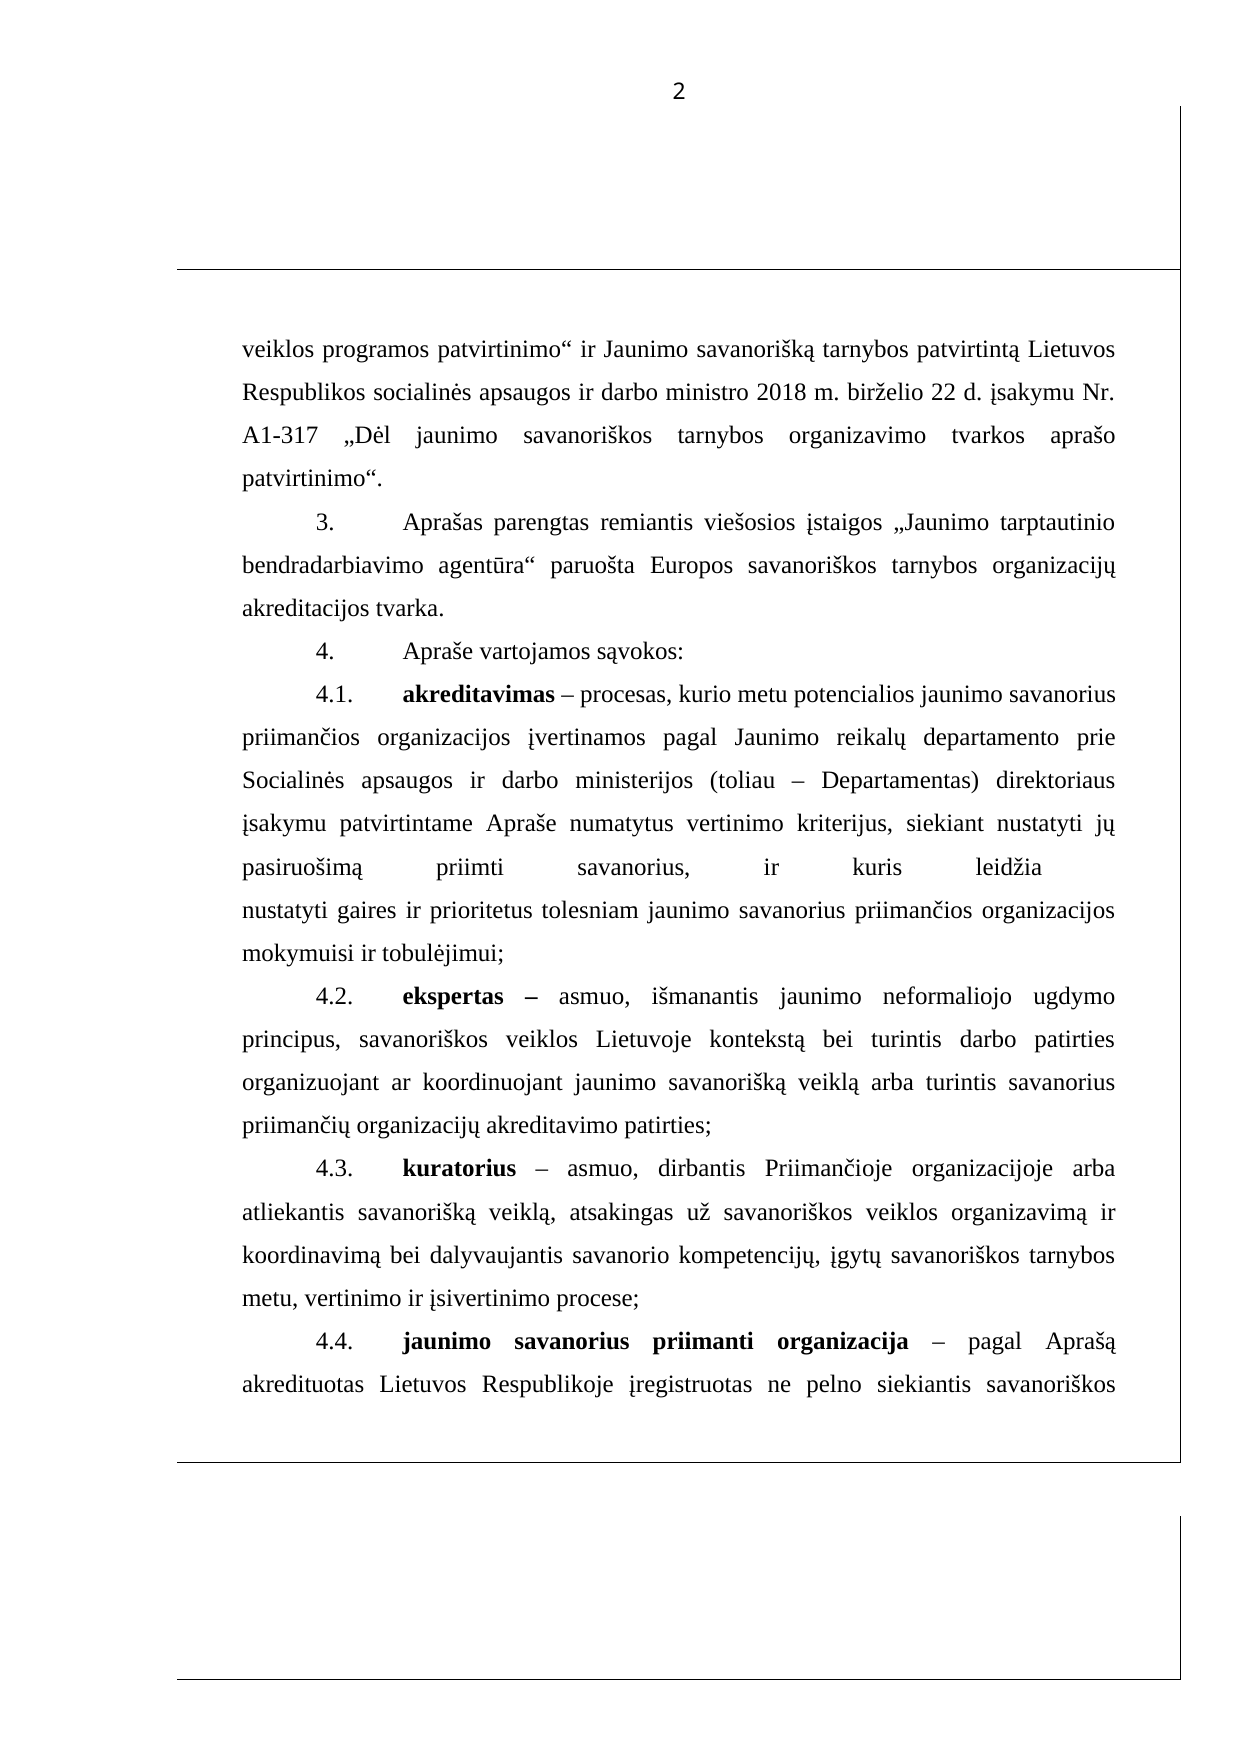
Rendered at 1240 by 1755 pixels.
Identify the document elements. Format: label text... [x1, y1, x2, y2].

text 4.4. jaunimo savanorius priimanti organizacija – pagal Aprašą akredituotas Lietuvos Respublikoje įregistruotas ne pelno siekiantis savanoriškos veiklos organizatorius, galintis suteikti savanoriams asmeninio / profesinio tobulėjimo erdvę ir užtikrinti atitinkamą palaikymą; [177, 1261, 1181, 1462]
text 3. Aprašas parengtas remiantis viešosios įstaigos „Jaunimo tarptautinio bendradarbiavimo agentūra“ paruošta Europos savanoriškos tarnybos organizacijų akreditacijos tvarka. [177, 442, 1181, 571]
text 4.2. ekspertas – asmuo, išmanantis jaunimo neformaliojo ugdymo principus, savanoriškos veiklos Lietuvoje kontekstą bei turintis darbo patirties organizuojant ar koordinuojant jaunimo savanorišką veiklą arba turintis savanorius priimančių organizacijų akreditavimo patirties; [177, 916, 1181, 1089]
text 4. Apraše vartojamos sąvokos: [177, 571, 1181, 614]
text 4.3. kuratorius – asmuo, dirbantis Priimančioje organizacijoje arba atliekantis savanorišką veiklą, atsakingas už savanoriškos veiklos organizavimą ir koordinavimą bei dalyvaujantis savanorio kompetencijų, įgytų savanoriškos tarnybos metu, vertinimo ir įsivertinimo procese; [177, 1089, 1181, 1261]
text 2. Aprašas parengtas siekiant įgyvendinti Nacionalinę jaunimo savanoriškos veiklos programą, patvirtintą Lietuvos Respublikos socialinės apsaugos ir darbo ministro 2013 m. vasario 25 d. įsakymu Nr. A1-73 „Dėl Nacionalinės jaunimo savanoriškos veiklos programos patvirtinimo“ ir Jaunimo savanorišką tarnybos patvirtintą Lietuvos Respublikos socialinės apsaugos ir darbo ministro 2018 m. birželio 22 d. įsakymu Nr. A1-317 „Dėl jaunimo savanoriškos tarnybos organizavimo tvarkos aprašo patvirtinimo“. [177, 269, 1181, 442]
text 4.1. akreditavimas – procesas, kurio metu potencialios jaunimo savanorius priimančios organizacijos įvertinamos pagal Jaunimo reikalų departamento prie Socialinės apsaugos ir darbo ministerijos (toliau – Departamentas) direktoriaus įsakymu patvirtintame Apraše numatytus vertinimo kriterijus, siekiant nustatyti jų pasiruošimą priimti savanorius, ir kuris leidžia nustatyti gaires ir prioritetus tolesniam jaunimo savanorius priimančios organizacijos mokymuisi ir tobulėjimui; [177, 614, 1181, 916]
